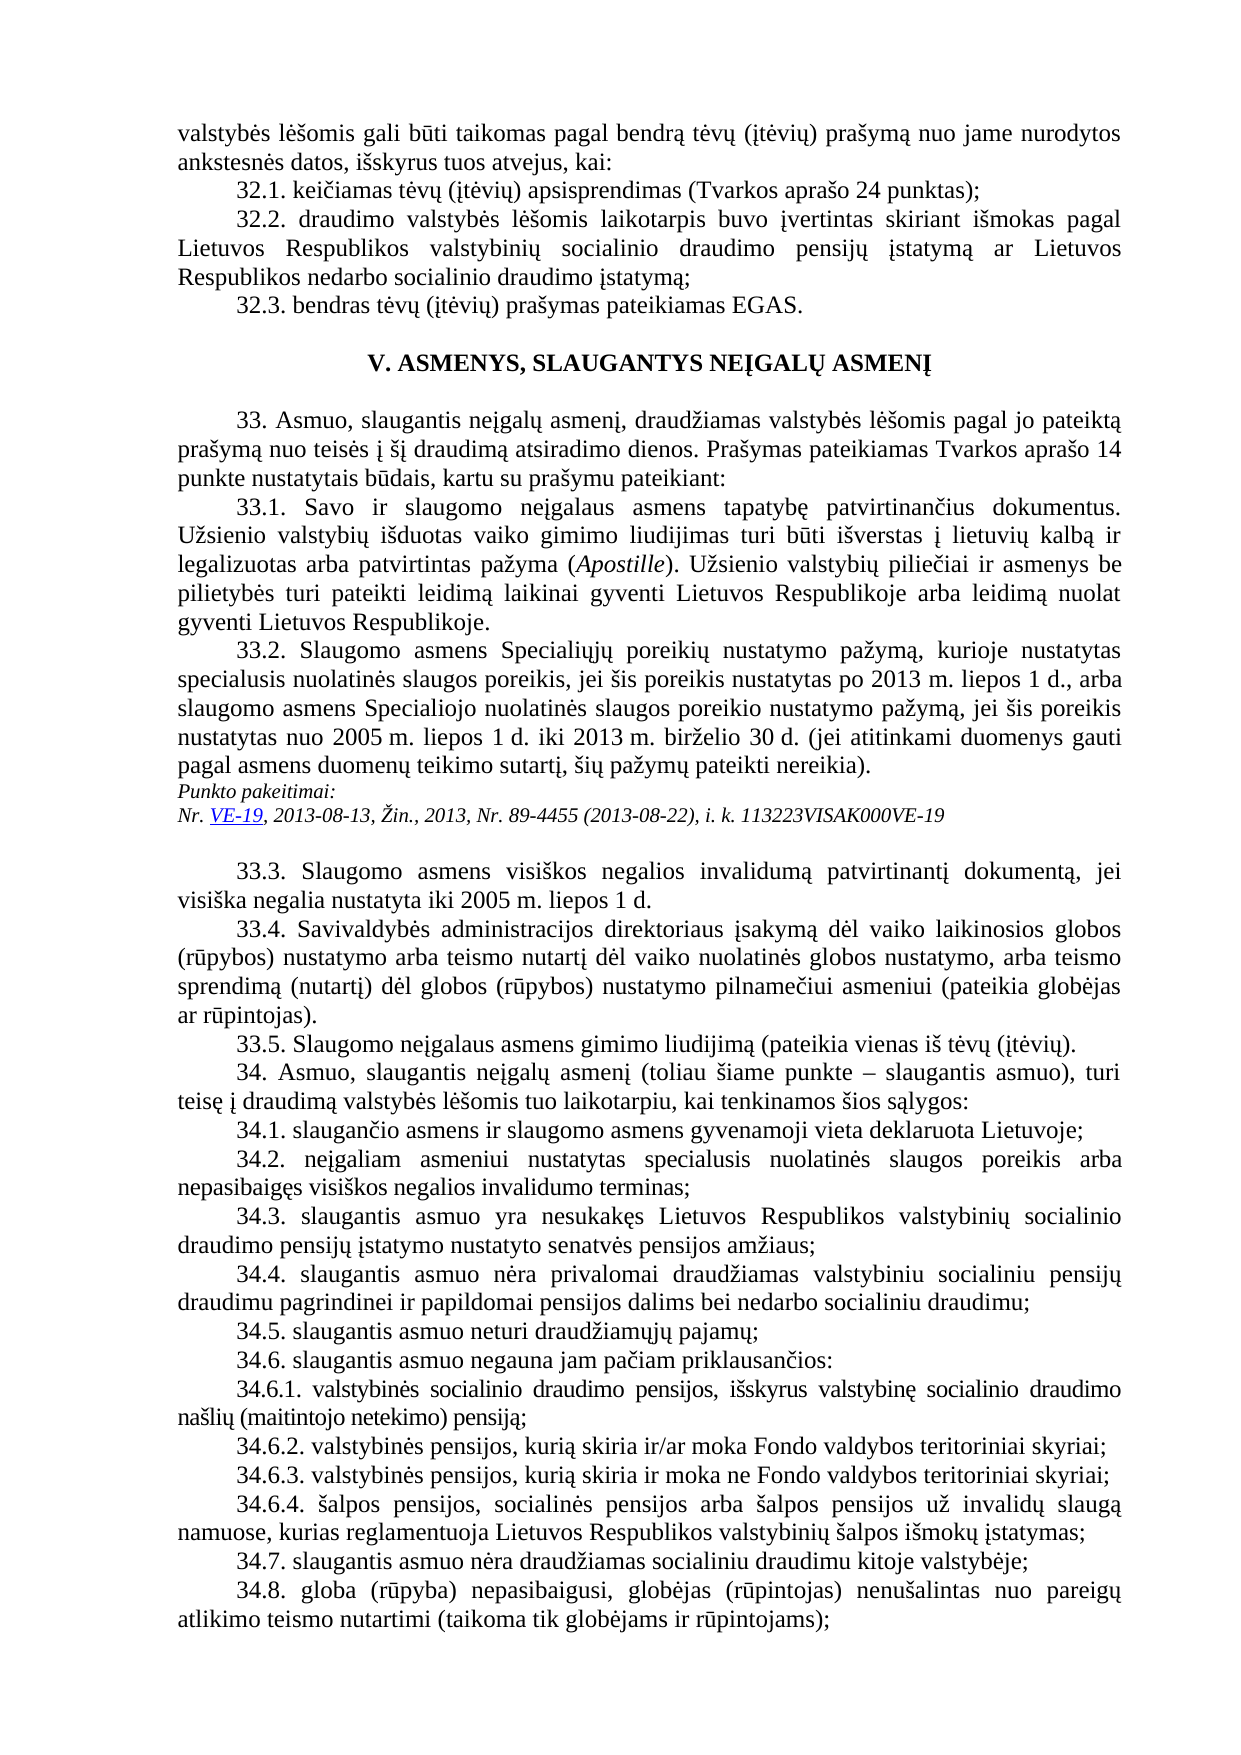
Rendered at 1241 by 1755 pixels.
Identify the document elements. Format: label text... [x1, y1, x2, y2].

text 32.2. draudimo valstybės lėšomis laikotarpis buvo įvertintas skiriant išmokas pagal Lietuvos Respublikos valstybinių socialinio draudimo pensijų įstatymą ar Lietuvos Respublikos nedarbo socialinio draudimo įstatymą; [177, 204, 1122, 291]
text V. ASMENYS, SLAUGANTYS NEĮGALŲ ASMENĮ [177, 348, 1122, 377]
text 34.4. slaugantis asmuo nėra privalomai draudžiamas valstybiniu socialiniu pensijų draudimu pagrindinei ir papildomai pensijos dalims bei nedarbo socialiniu draudimu; [177, 1259, 1122, 1316]
text Nr. VE-19, 2013-08-13, Žin., 2013, Nr. 89-4455 (2013-08-22), i. k. 113223VISAK000VE-19 [177, 803, 1122, 827]
text 34.3. slaugantis asmuo yra nesukakęs Lietuvos Respublikos valstybinių socialinio draudimo pensijų įstatymo nustatyto senatvės pensijos amžiaus; [177, 1201, 1122, 1259]
text 33.5. Slaugomo neįgalaus asmens gimimo liudijimą (pateikia vienas iš tėvų (įtėvių). [177, 1029, 1122, 1057]
text 34.6. slaugantis asmuo negauna jam pačiam priklausančios: [177, 1345, 1122, 1374]
text 33.4. Savivaldybės administracijos direktoriaus įsakymą dėl vaiko laikinosios globos (rūpybos) nustatymo arba teismo nutartį dėl vaiko nuolatinės globos nustatymo, arba teismo sprendimą (nutartį) dėl globos (rūpybos) nustatymo pilnamečiui asmeniui (pateikia globėjas ar rūpintojas). [177, 914, 1122, 1029]
text 33.1. Savo ir slaugomo neįgalaus asmens tapatybę patvirtinančius dokumentus. Užsienio valstybių išduotas vaiko gimimo liudijimas turi būti išverstas į lietuvių kalbą ir legalizuotas arba patvirtintas pažyma (Apostille). Užsienio valstybių piliečiai ir asmenys be pilietybės turi pateikti leidimą laikinai gyventi Lietuvos Respublikoje arba leidimą nuolat gyventi Lietuvos Respublikoje. [177, 492, 1122, 636]
text 34.6.2. valstybinės pensijos, kurią skiria ir/ar moka Fondo valdybos teritoriniai skyriai; [177, 1431, 1122, 1460]
text 34. Asmuo, slaugantis neįgalų asmenį (toliau šiame punkte – slaugantis asmuo), turi teisę į draudimą valstybės lėšomis tuo laikotarpiu, kai tenkinamos šios sąlygos: [177, 1057, 1122, 1115]
text 32.1. keičiamas tėvų (įtėvių) apsisprendimas (Tvarkos aprašo 24 punktas); [177, 176, 1122, 204]
text 34.1. slaugančio asmens ir slaugomo asmens gyvenamoji vieta deklaruota Lietuvoje; [177, 1115, 1122, 1144]
text 34.2. neįgaliam asmeniui nustatytas specialusis nuolatinės slaugos poreikis arba nepasibaigęs visiškos negalios invalidumo terminas; [177, 1144, 1122, 1201]
text 34.6.3. valstybinės pensijos, kurią skiria ir moka ne Fondo valdybos teritoriniai skyriai; [177, 1460, 1122, 1489]
text 34.6.1. valstybinės socialinio draudimo pensijos, išskyrus valstybinę socialinio draudimo našlių (maitintojo netekimo) pensiją; [177, 1374, 1122, 1431]
text Punkto pakeitimai: [177, 779, 1122, 803]
text 33.3. Slaugomo asmens visiškos negalios invalidumą patvirtinantį dokumentą, jei visiška negalia nustatyta iki 2005 m. liepos 1 d. [177, 856, 1122, 914]
text 33. Asmuo, slaugantis neįgalų asmenį, draudžiamas valstybės lėšomis pagal jo pateiktą prašymą nuo teisės į šį draudimą atsiradimo dienos. Prašymas pateikiamas Tvarkos aprašo 14 punkte nustatytais būdais, kartu su prašymu pateikiant: [177, 406, 1122, 492]
text 34.5. slaugantis asmuo neturi draudžiamųjų pajamų; [177, 1316, 1122, 1345]
text 33.2. Slaugomo asmens Specialiųjų poreikių nustatymo pažymą, kurioje nustatytas specialusis nuolatinės slaugos poreikis, jei šis poreikis nustatytas po 2013 m. liepos 1 d., arba slaugomo asmens Specialiojo nuolatinės slaugos poreikio nustatymo pažymą, jei šis poreikis nustatytas nuo 2005 m. liepos 1 d. iki 2013 m. birželio 30 d. (jei atitinkami duomenys gauti pagal asmens duomenų teikimo sutartį, šių pažymų pateikti nereikia). [177, 636, 1122, 779]
text valstybės lėšomis gali būti taikomas pagal bendrą tėvų (įtėvių) prašymą nuo jame nurodytos ankstesnės datos, išskyrus tuos atvejus, kai: [177, 118, 1122, 176]
text 34.7. slaugantis asmuo nėra draudžiamas socialiniu draudimu kitoje valstybėje; [177, 1546, 1122, 1575]
text 34.6.4. šalpos pensijos, socialinės pensijos arba šalpos pensijos už invalidų slaugą namuose, kurias reglamentuoja Lietuvos Respublikos valstybinių šalpos išmokų įstatymas; [177, 1489, 1122, 1546]
text 34.8. globa (rūpyba) nepasibaigusi, globėjas (rūpintojas) nenušalintas nuo pareigų atlikimo teismo nutartimi (taikoma tik globėjams ir rūpintojams); [177, 1575, 1122, 1632]
text 32.3. bendras tėvų (įtėvių) prašymas pateikiamas EGAS. [177, 291, 1122, 319]
